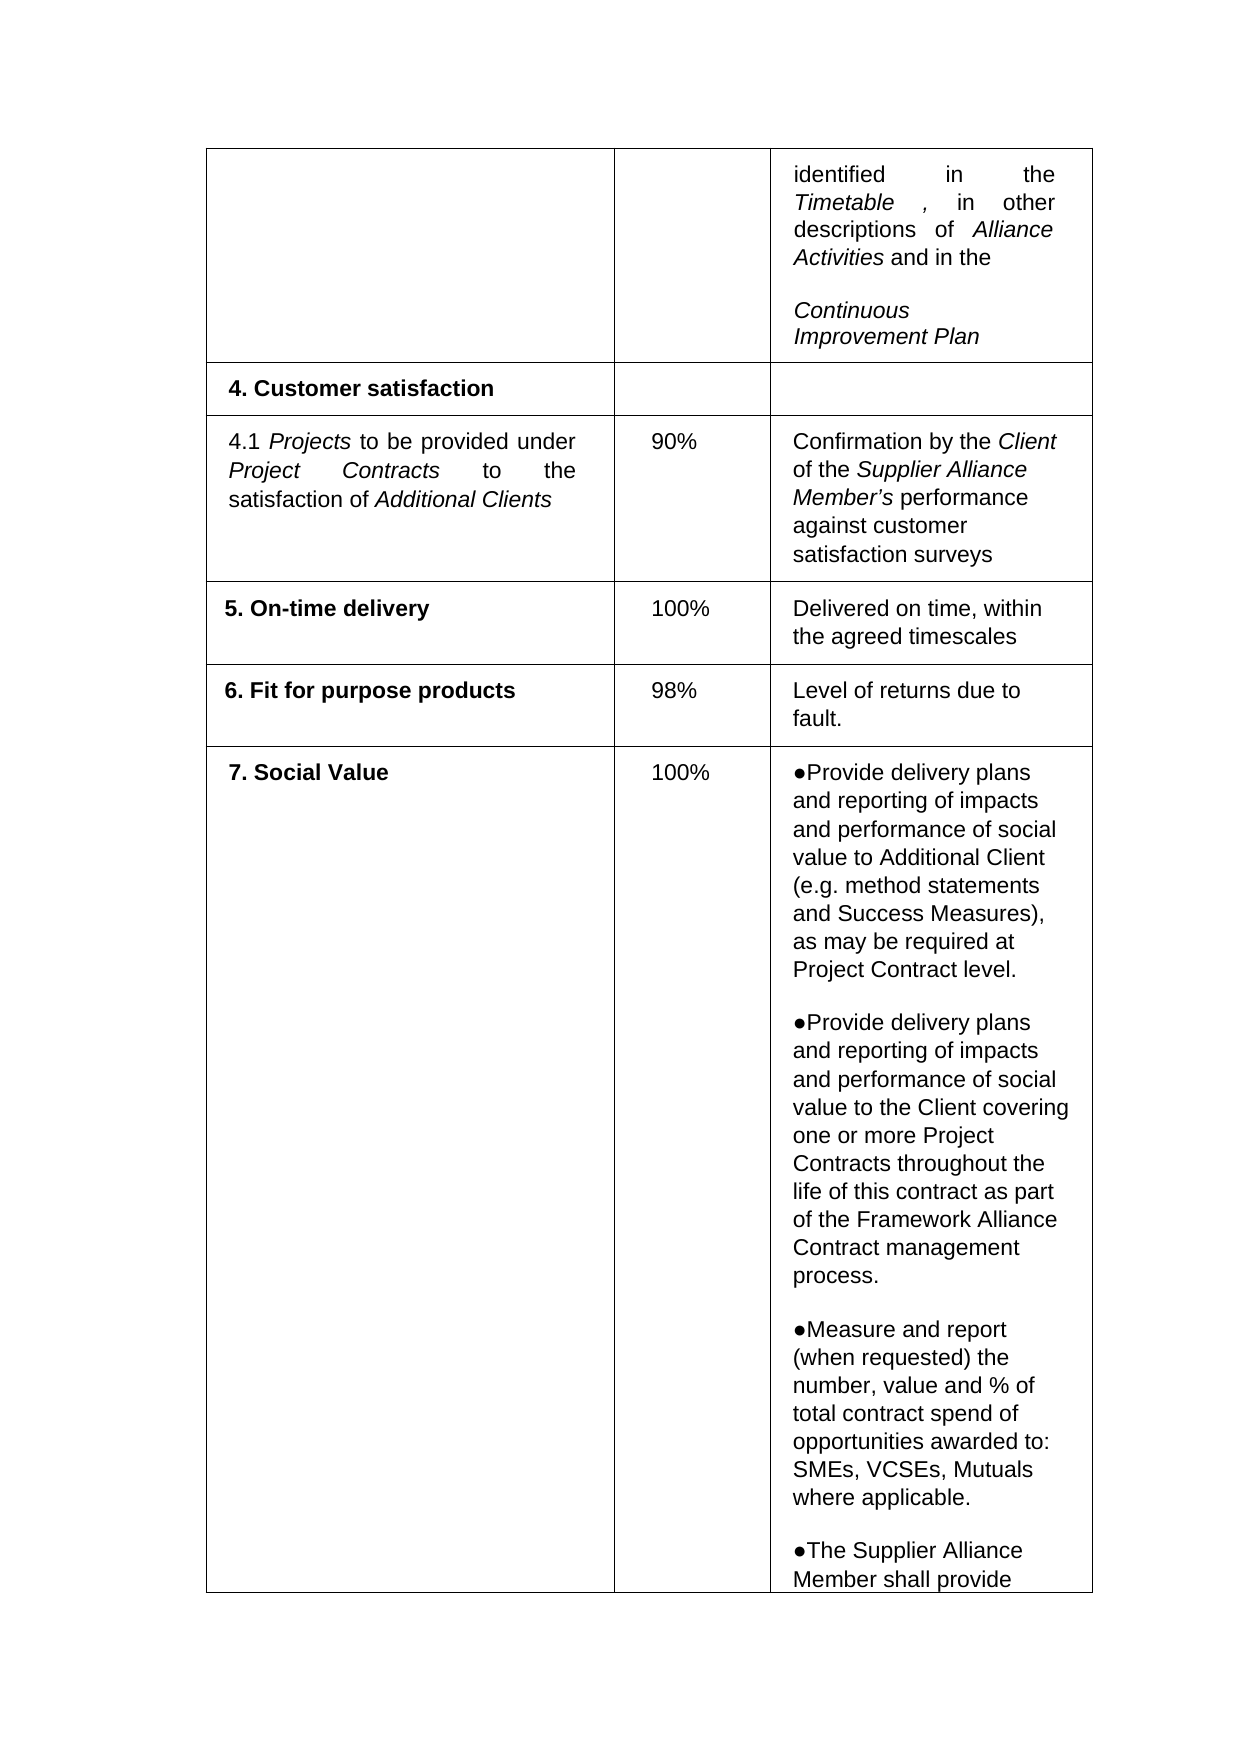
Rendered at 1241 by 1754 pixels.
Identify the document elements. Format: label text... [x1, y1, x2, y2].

table_cell [207, 149, 614, 362]
table_cell [615, 149, 770, 362]
table_cell ●Provide delivery plans and reporting of impacts and performance of social value to Additional Client (e.g. method statements and Success Measures), as may be required at Project Contract level. ●Provide delivery plans and reporting of impacts and performance of social value to the Client covering one or more Project Contracts throughout the life of this contract as part of the Framework Alliance Contract management process. ●Measure and report (when requested) the number, value and % of total contract spend of opportunities awarded to: SMEs, VCSEs, Mutuals where applicable. ●The Supplier Alliance Member shall provide [771, 747, 1092, 1592]
table_cell 7. Social Value [207, 747, 614, 1592]
table_cell [615, 363, 770, 414]
table_cell Confirmation by the Client of the Supplier Alliance Member’s performance against customer satisfaction surveys [771, 416, 1092, 581]
table_cell 100% [615, 747, 770, 1592]
table_cell 6. Fit for purpose products [207, 665, 614, 746]
table_cell 4. Customer satisfaction [207, 363, 614, 414]
table_cell 98% [615, 665, 770, 746]
table_cell Delivered on time, within the agreed timescales [771, 582, 1092, 663]
table_cell 90% [615, 416, 770, 581]
table_cell [771, 363, 1092, 414]
table_cell identified in the Timetable , in other descriptions of Alliance Activities and in the Continuous Improvement Plan [771, 149, 1092, 362]
table_cell 100% [615, 582, 770, 663]
table_cell Level of returns due to fault. [771, 665, 1092, 746]
table_cell 5. On-time delivery [207, 582, 614, 663]
table_cell 4.1 Projects to be provided under Project Contracts to the satisfaction of Additional Clients [207, 416, 614, 581]
